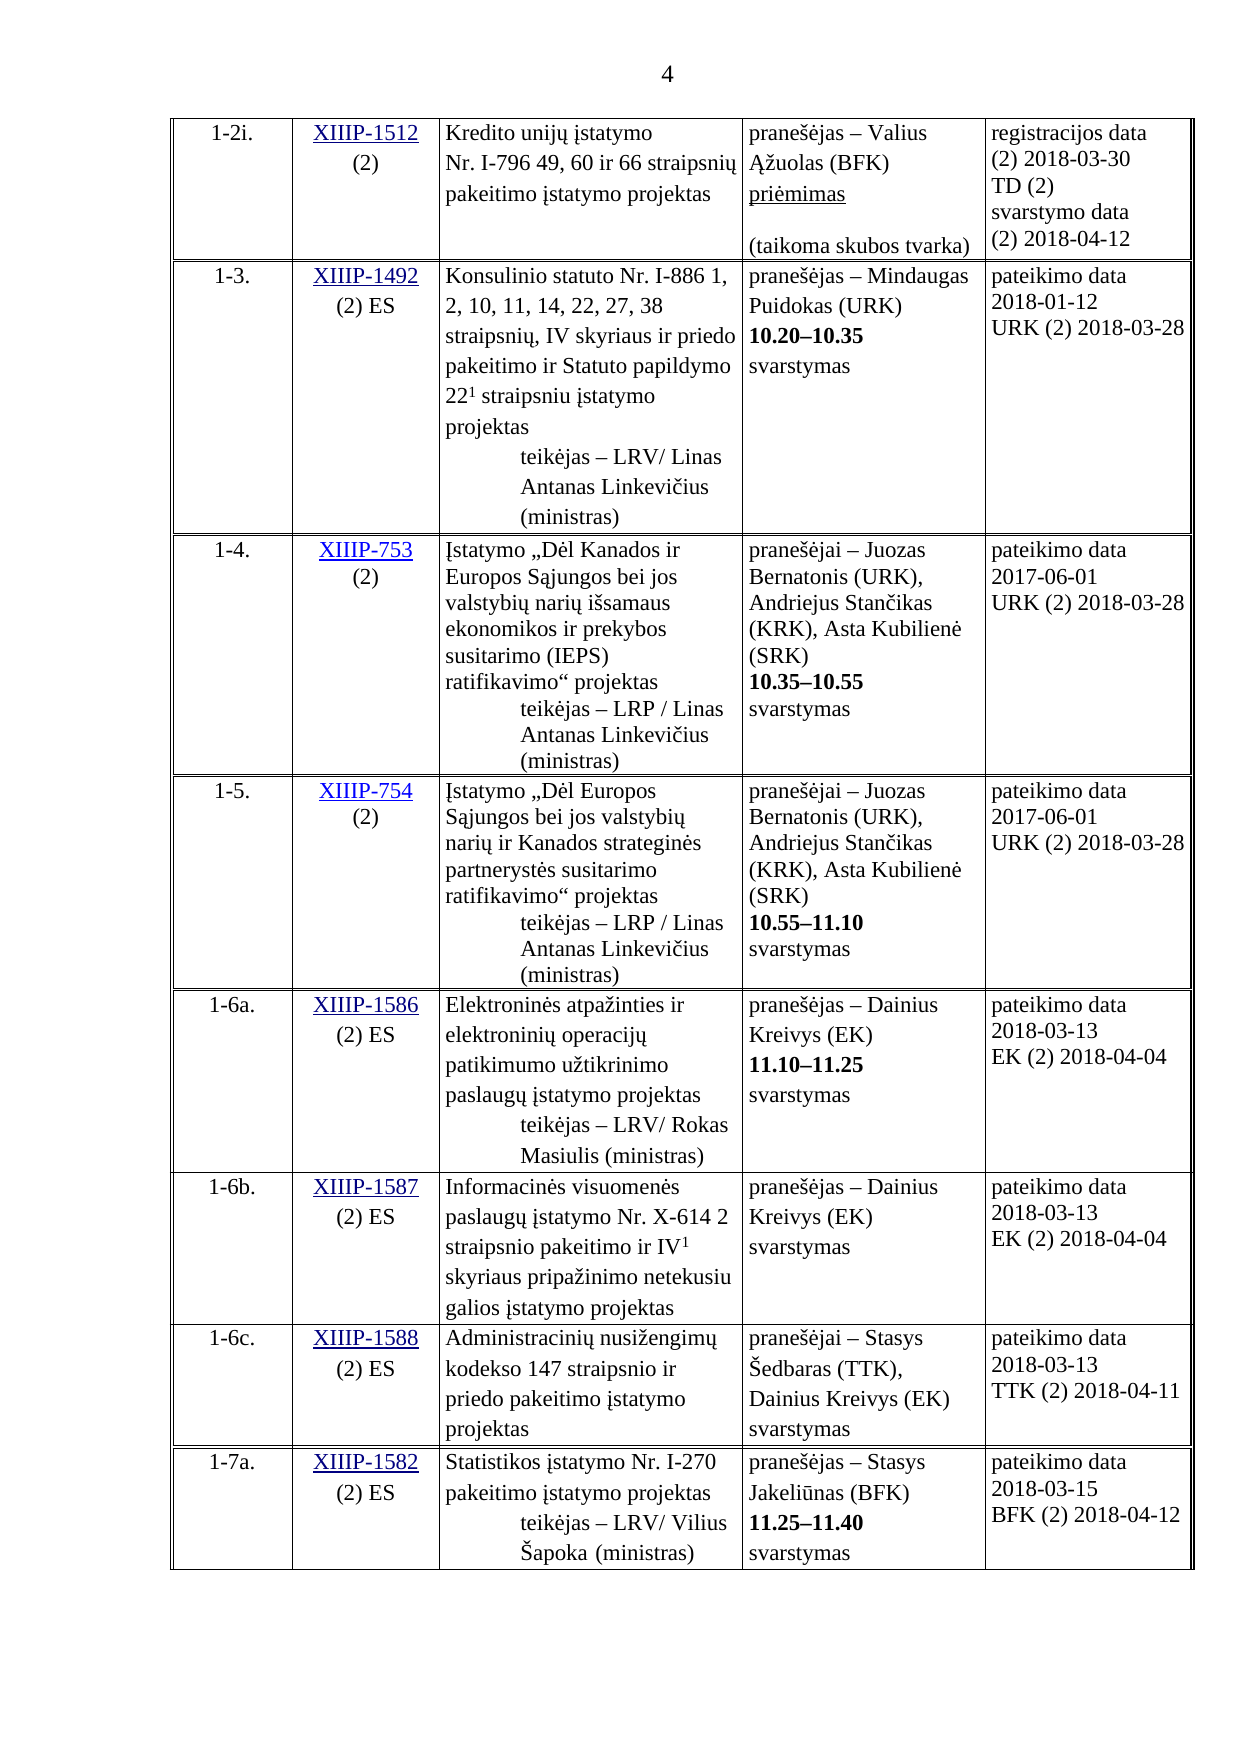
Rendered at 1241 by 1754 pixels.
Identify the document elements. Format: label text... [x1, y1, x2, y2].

table_cell pranešėjas – Dainius Kreivys (EK) 11.10–11.25 svarstymas [743, 991, 985, 1172]
table_cell pateikimo data 2018-03-13 EK (2) 2018-04-04 [986, 991, 1190, 1172]
table_cell 1-6a. [174, 991, 292, 1172]
table_cell 1-3. [174, 262, 292, 533]
table_cell XIIIP-753 (2) [293, 536, 439, 774]
table_cell Kredito unijų įstatymo Nr. I-796 49, 60 ir 66 straipsnių pakeitimo įstatymo projektas [440, 119, 742, 259]
table_cell Konsulinio statuto Nr. I-886 1, 2, 10, 11, 14, 22, 27, 38 straipsnių, IV skyriaus ir priedo pakeitimo ir Statuto papildymo 221 straipsniu įstatymo projektas teikėjas – LRV/ Linas Antanas Linkevičius (ministras) [440, 262, 742, 533]
table_cell XIIIP-1588 (2) ES [293, 1325, 439, 1445]
table_cell XIIIP-1512 (2) [293, 119, 439, 259]
table_cell [1195, 118, 1240, 259]
table_cell Elektroninės atpažinties ir elektroninių operacijų patikimumo užtikrinimo paslaugų įstatymo projektas teikėjas – LRV/ Rokas Masiulis (ministras) [440, 991, 742, 1172]
table_cell pateikimo data 2018-03-13 EK (2) 2018-04-04 [986, 1173, 1190, 1323]
table_cell Informacinės visuomenės paslaugų įstatymo Nr. X-614 2 straipsnio pakeitimo ir IV1 skyriaus pripažinimo netekusiu galios įstatymo projektas [440, 1173, 742, 1323]
table_cell pateikimo data 2018-01-12 URK (2) 2018-03-28 [986, 262, 1190, 533]
table_cell [1195, 259, 1240, 533]
table_cell [1195, 1324, 1240, 1445]
table_cell 1-7a. [174, 1449, 292, 1569]
table_cell pranešėjas – Stasys Jakeliūnas (BFK) 11.25–11.40 svarstymas [743, 1449, 985, 1569]
table_cell XIIIP-754 (2) [293, 777, 439, 988]
table_cell pranešėjai – Juozas Bernatonis (URK), Andriejus Stančikas (KRK), Asta Kubilienė (SRK) 10.55–11.10 svarstymas [743, 777, 985, 988]
table_cell [1195, 988, 1240, 1172]
table_cell Administracinių nusižengimų kodekso 147 straipsnio ir priedo pakeitimo įstatymo projektas [440, 1325, 742, 1445]
table_cell pateikimo data 2018-03-15 BFK (2) 2018-04-12 [986, 1449, 1190, 1569]
table_cell [1195, 1445, 1240, 1569]
table_cell pateikimo data 2018-03-13 TTK (2) 2018-04-11 [986, 1325, 1190, 1445]
table_cell 1-2i. [174, 119, 292, 259]
table_cell pateikimo data 2017-06-01 URK (2) 2018-03-28 [986, 777, 1190, 988]
table_cell pranešėjas – Dainius Kreivys (EK) svarstymas [743, 1173, 985, 1323]
table_cell XIIIP-1586 (2) ES [293, 991, 439, 1172]
table_cell [1195, 1172, 1240, 1323]
table_cell 1-4. [174, 536, 292, 774]
table_cell Įstatymo „Dėl Europos Sąjungos bei jos valstybių narių ir Kanados strateginės partnerystės susitarimo ratifikavimo“ projektas teikėjas – LRP / Linas Antanas Linkevičius (ministras) [440, 777, 742, 988]
table_cell pranešėjas – Mindaugas Puidokas (URK) 10.20–10.35 svarstymas [743, 262, 985, 533]
table_cell 1-5. [174, 777, 292, 988]
table_cell pranešėjai – Juozas Bernatonis (URK), Andriejus Stančikas (KRK), Asta Kubilienė (SRK) 10.35–10.55 svarstymas [743, 536, 985, 774]
table_cell 1-6c. [174, 1325, 292, 1445]
table_cell pranešėjas – Valius Ąžuolas (BFK) priėmimas (taikoma skubos tvarka) [743, 119, 985, 259]
table_cell registracijos data (2) 2018-03-30 TD (2) svarstymo data (2) 2018-04-12 [986, 119, 1190, 259]
table_cell Statistikos įstatymo Nr. I-270 pakeitimo įstatymo projektas teikėjas – LRV/ Vilius Šapoka (ministras) [440, 1449, 742, 1569]
table_cell XIIIP-1582 (2) ES [293, 1449, 439, 1569]
table_cell Įstatymo „Dėl Kanados ir Europos Sąjungos bei jos valstybių narių išsamaus ekonomikos ir prekybos susitarimo (IEPS) ratifikavimo“ projektas teikėjas – LRP / Linas Antanas Linkevičius (ministras) [440, 536, 742, 774]
table_cell XIIIP-1587 (2) ES [293, 1173, 439, 1323]
table_cell [1195, 774, 1240, 988]
table_cell pateikimo data 2017-06-01 URK (2) 2018-03-28 [986, 536, 1190, 774]
table_cell XIIIP-1492 (2) ES [293, 262, 439, 533]
table_cell 1-6b. [174, 1173, 292, 1323]
table_cell [1195, 533, 1240, 774]
table_cell pranešėjai – Stasys Šedbaras (TTK), Dainius Kreivys (EK) svarstymas [743, 1325, 985, 1445]
